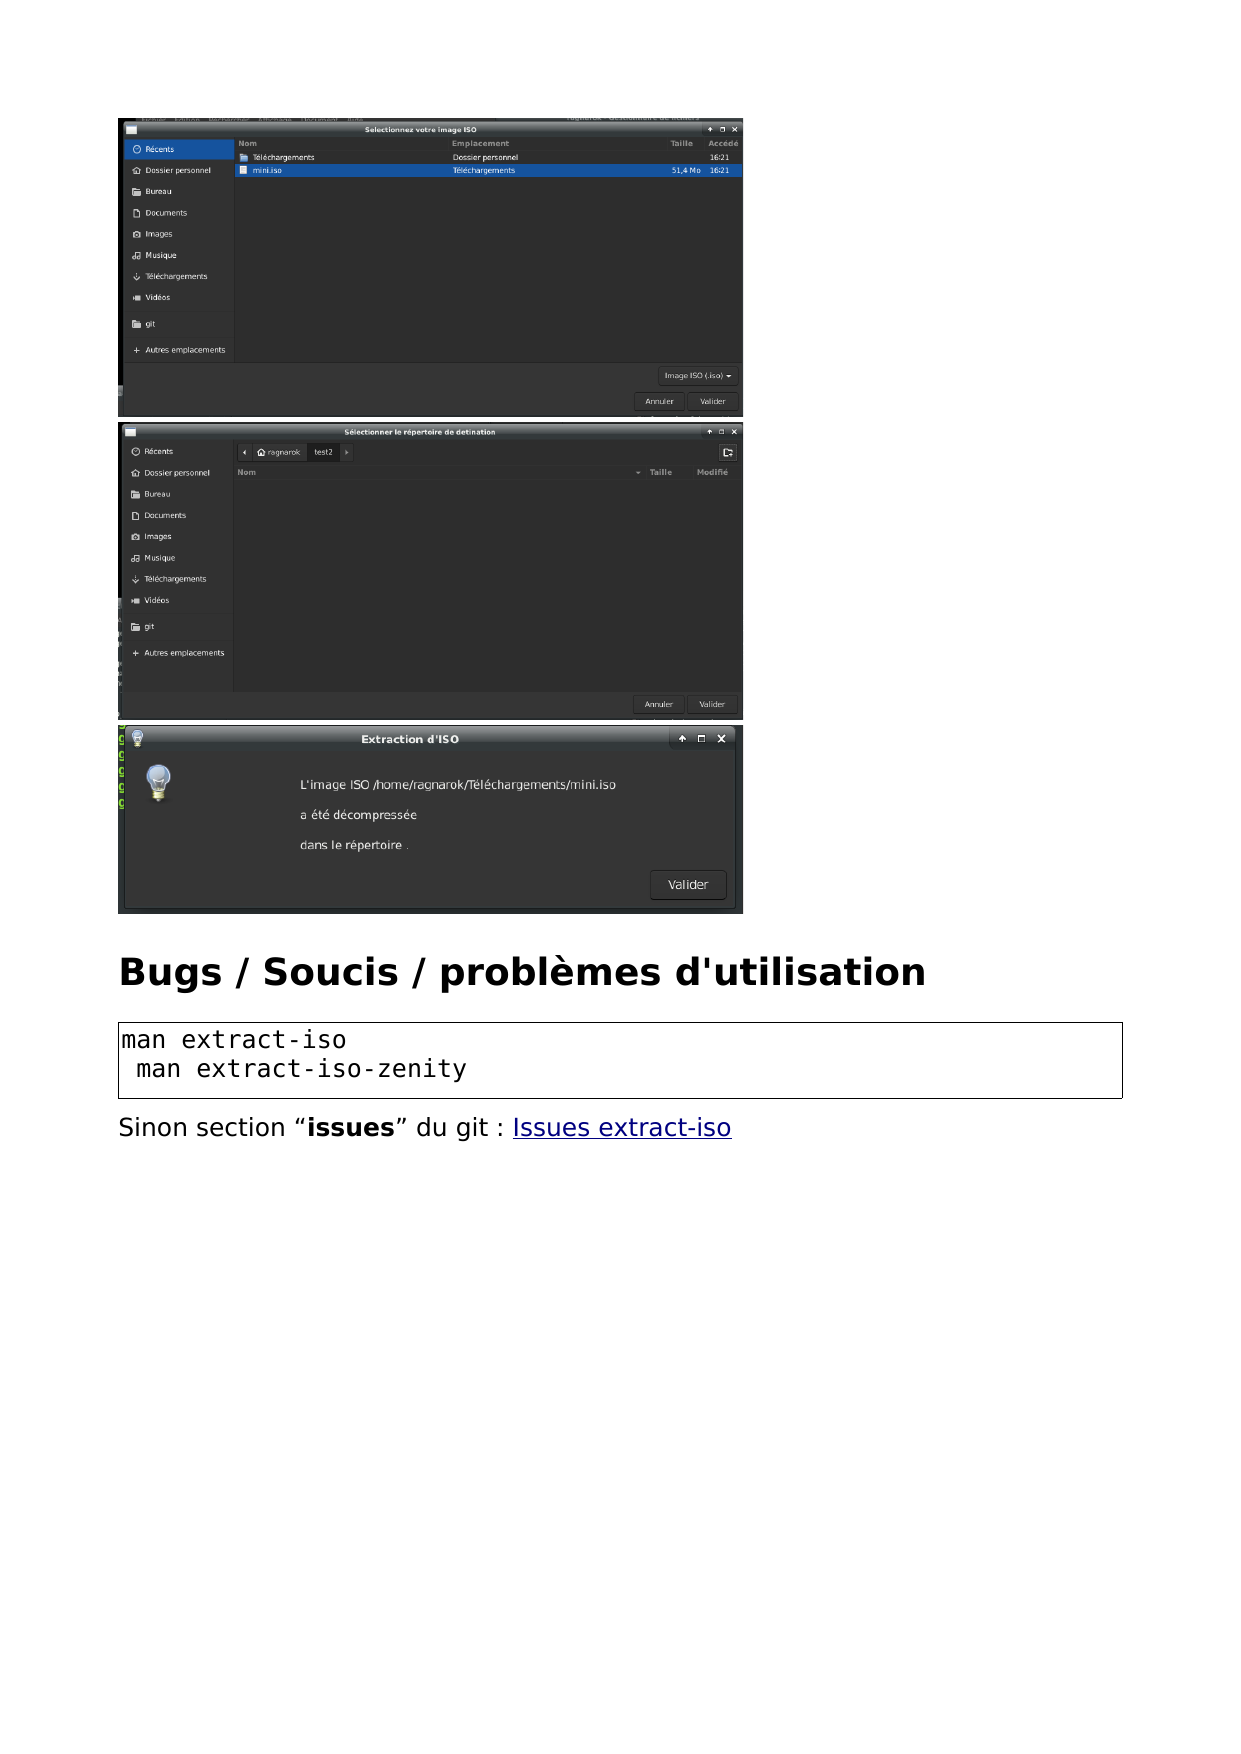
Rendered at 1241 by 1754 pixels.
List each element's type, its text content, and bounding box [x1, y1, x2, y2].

table_header man extract-iso man extract-iso-zenity [119, 1023, 1122, 1098]
text Sinon section “issues” du git : Issues extract-iso [118, 1113, 1122, 1142]
picture [118, 118, 744, 417]
subtitle Bugs / Soucis / problèmes d'utilisation [118, 951, 1122, 994]
picture [118, 422, 744, 720]
picture [118, 725, 744, 914]
